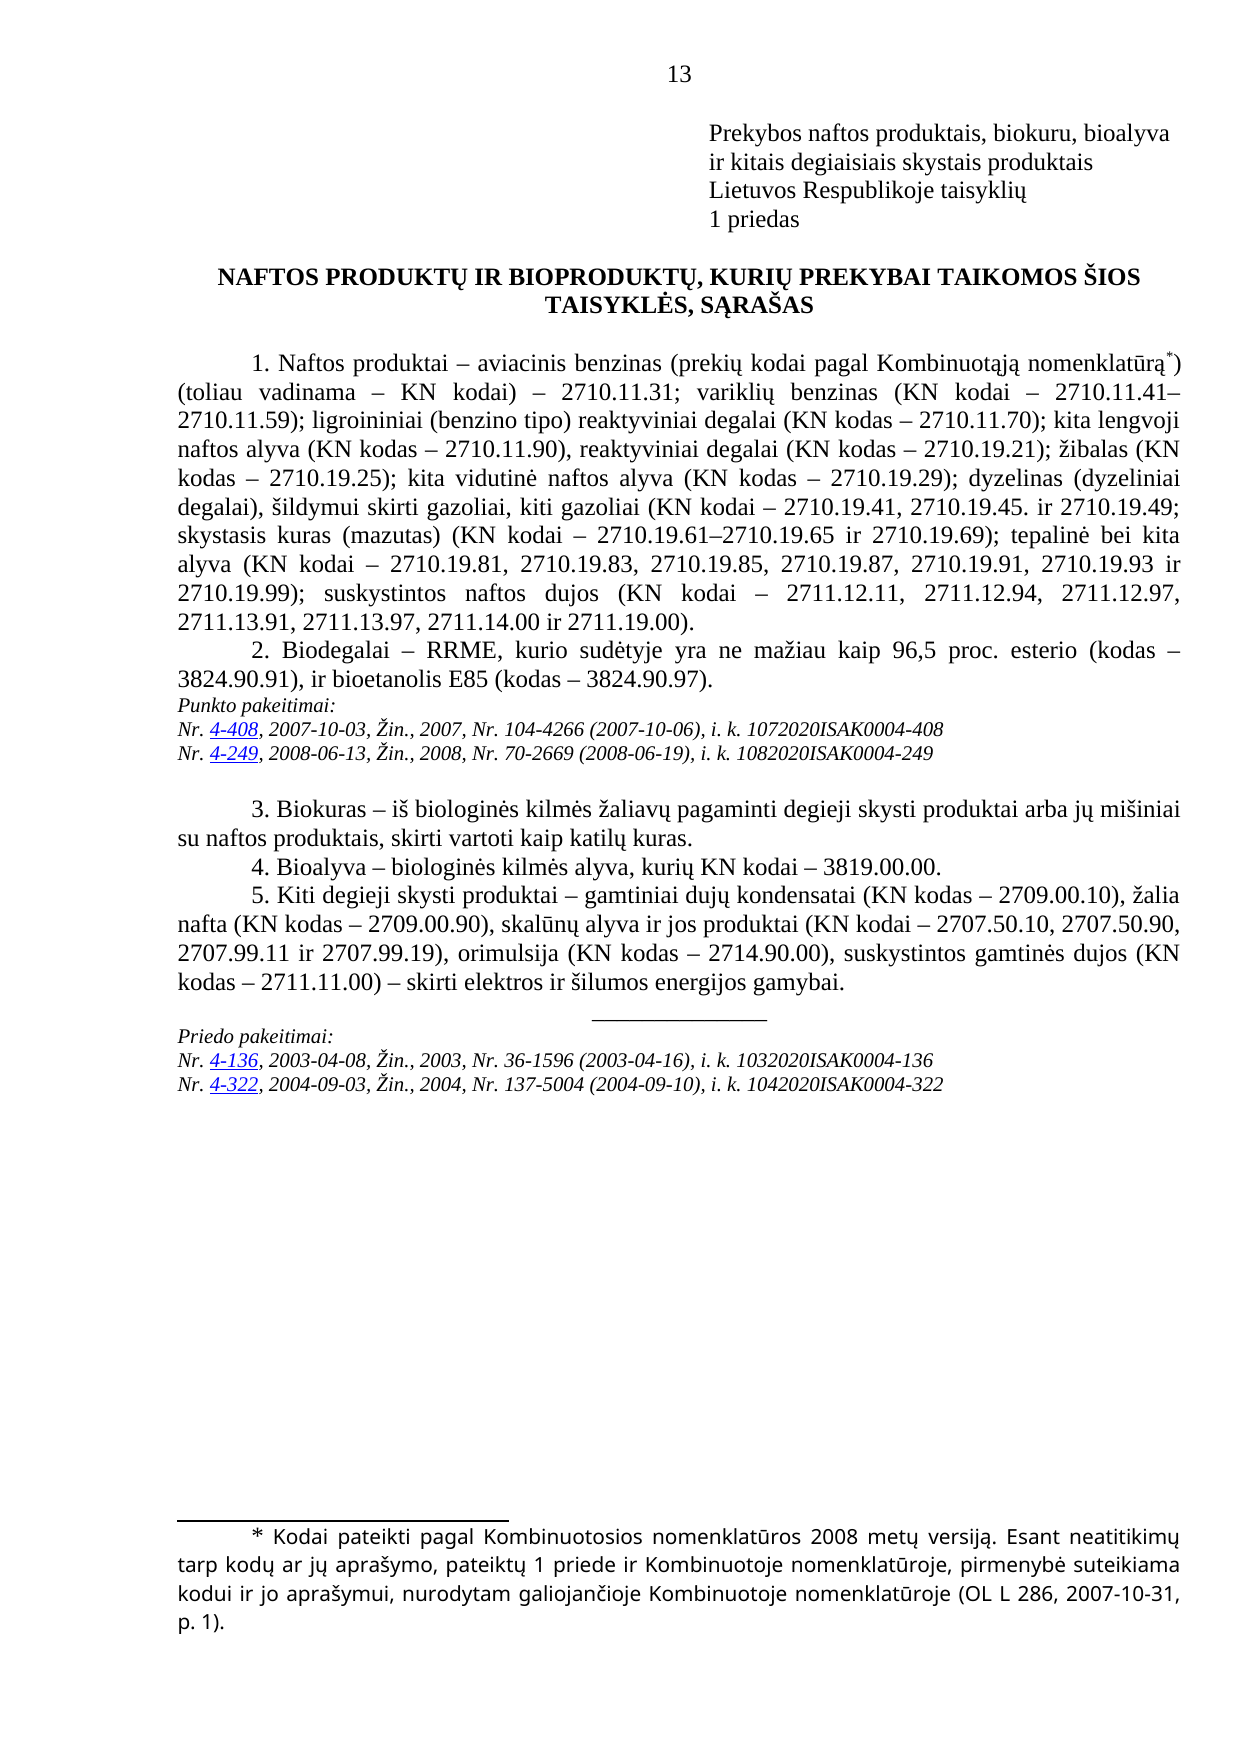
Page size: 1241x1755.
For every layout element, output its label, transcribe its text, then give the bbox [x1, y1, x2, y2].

text Nr. 4-249, 2008-06-13, Žin., 2008, Nr. 70-2669 (2008-06-19), i. k. 1082020ISAK0004-249 [177, 741, 1181, 765]
text Nr. 4-408, 2007-10-03, Žin., 2007, Nr. 104-4266 (2007-10-06), i. k. 1072020ISAK0004-408 [177, 717, 1181, 741]
text NAFTOS PRODUKTŲ IR BIOPRODUKTŲ, KURIŲ PREKYBAI TAIKOMOS ŠIOS TAISYKLĖS, SĄRAŠAS [177, 262, 1181, 319]
text ir kitais degiaisiais skystais produktais [177, 147, 1181, 176]
text Punkto pakeitimai: [177, 693, 1181, 717]
text 4. Bioalyva – biologinės kilmės alyva, kurių KN kodai – 3819.00.00. [177, 852, 1181, 880]
text Priedo pakeitimai: [177, 1024, 1181, 1048]
text 1. Naftos produktai – aviacinis benzinas (prekių kodai pagal Kombinuotąją nomenklatūrą) (toliau vadinama – KN kodai) – 2710.11.31; variklių benzinas (KN kodai – 2710.11.41–2710.11.59); ligroininiai (benzino tipo) reaktyviniai degalai (KN kodas – 2710.11.70); kita lengvoji naftos alyva (KN kodas – 2710.11.90), reaktyviniai degalai (KN kodas – 2710.19.21); žibalas (KN kodas – 2710.19.25); kita vidutinė naftos alyva (KN kodas – 2710.19.29); dyzelinas (dyzeliniai degalai), šildymui skirti gazoliai, kiti gazoliai (KN kodai – 2710.19.41, 2710.19.45. ir 2710.19.49; skystasis kuras (mazutas) (KN kodai – 2710.19.61–2710.19.65 ir 2710.19.69); tepalinė bei kita alyva (KN kodai – 2710.19.81, 2710.19.83, 2710.19.85, 2710.19.87, 2710.19.91, 2710.19.93 ir 2710.19.99); suskystintos naftos dujos (KN kodai – 2711.12.11, 2711.12.94, 2711.12.97, 2711.13.91, 2711.13.97, 2711.14.00 ir 2711.19.00). [177, 348, 1181, 636]
text Nr. 4-136, 2003-04-08, Žin., 2003, Nr. 36-1596 (2003-04-16), i. k. 1032020ISAK0004-136 [177, 1048, 1181, 1072]
text Prekybos naftos produktais, biokuru, bioalyva [709, 118, 1181, 147]
text 3. Biokuras – iš biologinės kilmės žaliavų pagaminti degieji skysti produktai arba jų mišiniai su naftos produktais, skirti vartoti kaip katilų kuras. [177, 794, 1181, 852]
text Kodai pateikti pagal Kombinuotosios nomenklatūros 2008 metų versiją. Esant neatitikimų tarp kodų ar jų aprašymo, pateiktų 1 priede ir Kombinuotoje nomenklatūroje, pirmenybė suteikiama kodui ir jo aprašymui, nurodytam galiojančioje Kombinuotoje nomenklatūroje (OL L 286, 2007-10-31, p. 1). [177, 1521, 1181, 1636]
text 2. Biodegalai – RRME, kurio sudėtyje yra ne mažiau kaip 96,5 proc. esterio (kodas – 3824.90.91), ir bioetanolis E85 (kodas – 3824.90.97). [177, 636, 1181, 693]
text 5. Kiti degieji skysti produktai – gamtiniai dujų kondensatai (KN kodas – 2709.00.10), žalia nafta (KN kodas – 2709.00.90), skalūnų alyva ir jos produktai (KN kodai – 2707.50.10, 2707.50.90, 2707.99.11 ir 2707.99.19), orimulsija (KN kodas – 2714.90.00), suskystintos gamtinės dujos (KN kodas – 2711.11.00) – skirti elektros ir šilumos energijos gamybai. [177, 880, 1181, 995]
text Lietuvos Respublikoje taisyklių [177, 176, 1181, 204]
text ______________ [177, 995, 1181, 1024]
text Nr. 4-322, 2004-09-03, Žin., 2004, Nr. 137-5004 (2004-09-10), i. k. 1042020ISAK0004-322 [177, 1072, 1181, 1096]
text 1 priedas [177, 204, 1181, 233]
